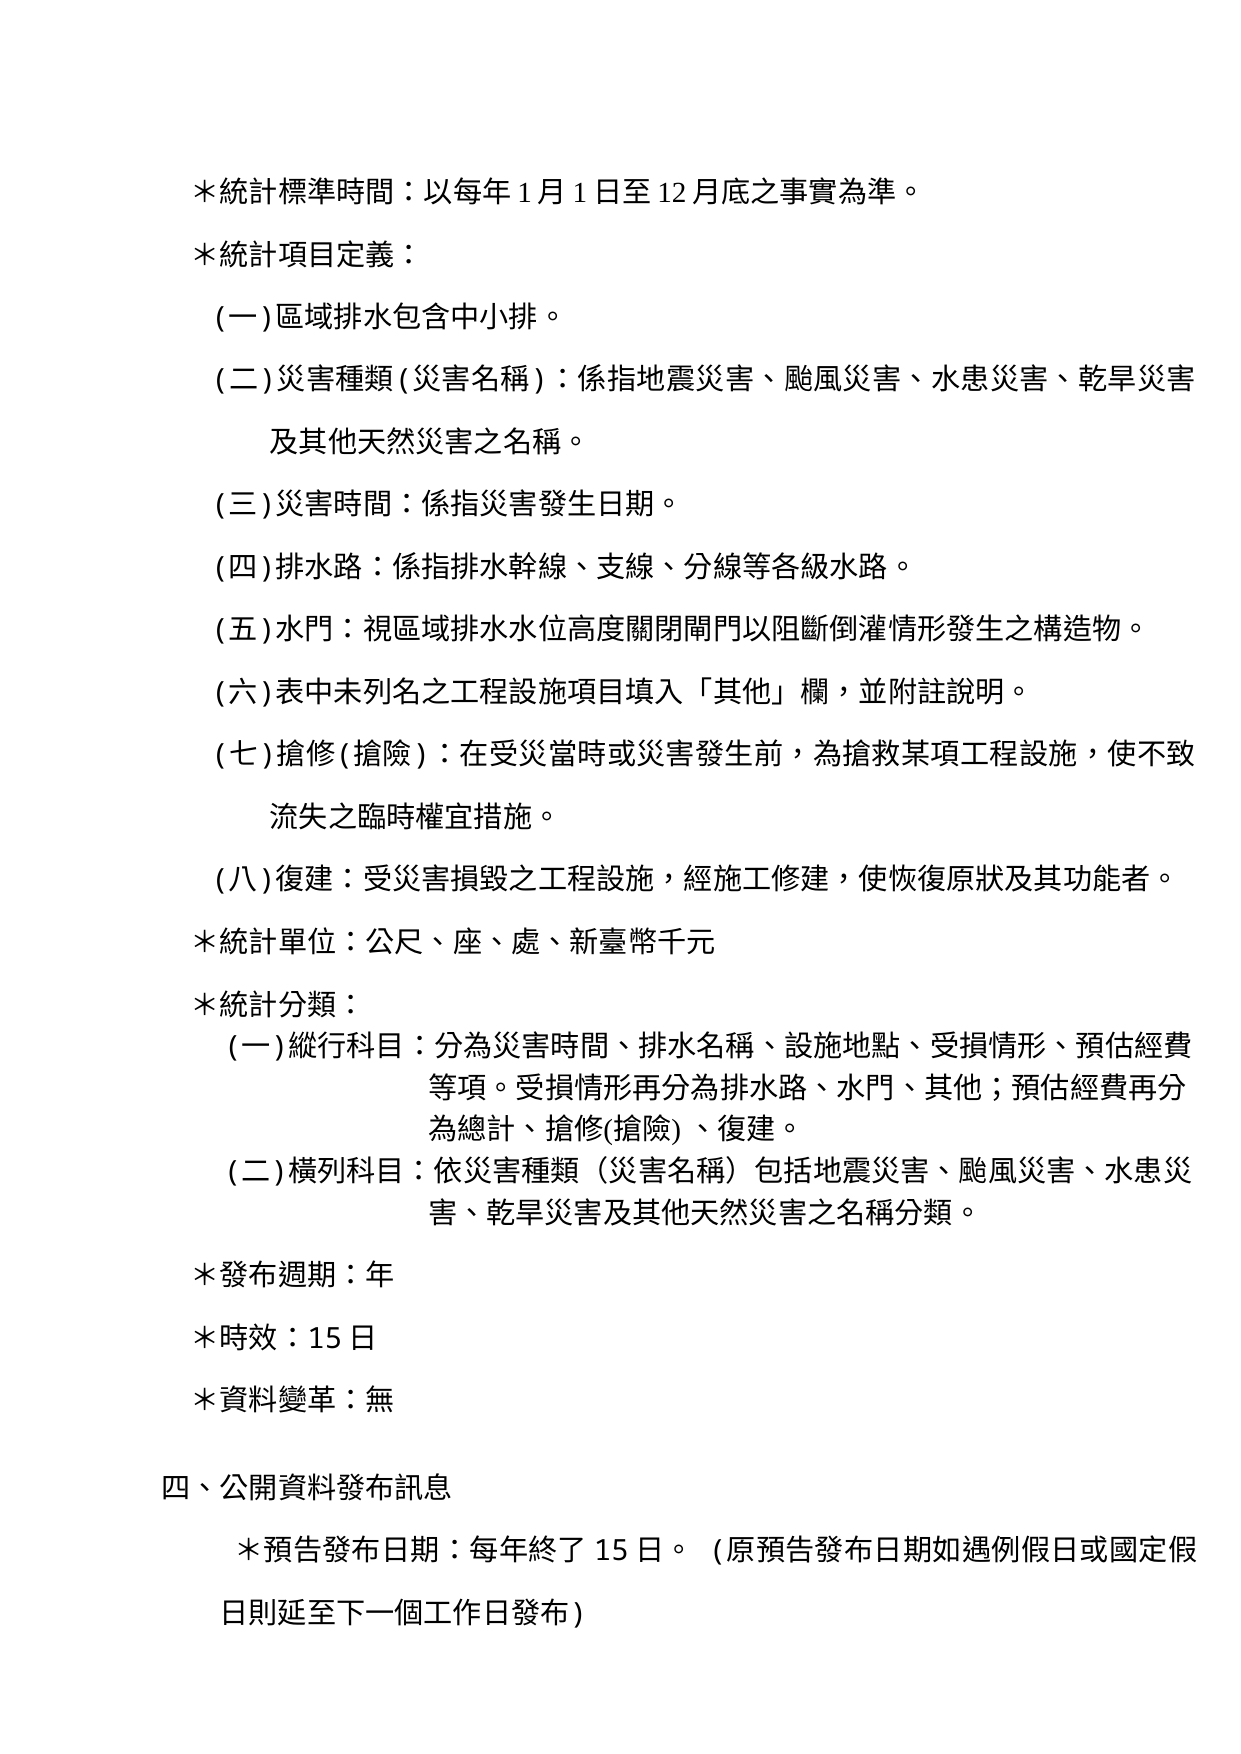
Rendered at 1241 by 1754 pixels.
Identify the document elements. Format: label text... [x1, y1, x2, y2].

table_header ＊統計標準時間：以每年1月1日至12月底之事實為準。 ＊統計項目定義： (一)區域排水包含中小排。 (二)災害種類(災害名稱)：係指地震災害、颱風災害、水患災害、乾旱災害及其他天然災害之名稱。 (三)災害時間：係指災害發生日期。 (四)排水路：係指排水幹線、支線、分線等各級水路。 (五)水門：視區域排水水位高度關閉閘門以阻斷倒灌情形發生之構造物。 (六)表中未列名之工程設施項目填入「其他」欄，並附註說明。 (七)搶修(搶險)：在受災當時或災害發生前，為搶救某項工程設施，使不致流失之臨時權宜措施。 (八)復建：受災害損毀之工程設施，經施工修建，使恢復原狀及其功能者。 ＊統計單位：公尺、座、處、新臺幣千元 ＊統計分類： (一)縱行科目：分為災害時間、排水名稱、設施地點、受損情形、預估經費等項。受損情形再分為排水路、水門、其他；預估經費再分為總計、搶修(搶險) 、復建。 (二)橫列科目：依災害種類（災害名稱）包括地震災害、颱風災害、水患災害、乾旱災害及其他天然災害之名稱分類。 ＊發布週期：年 ＊時效：15日 ＊資料變革：無 四、公開資料發布訊息 ＊預告發布日期：每年終了15日。 (原預告發布日期如遇例假日或國定假日則延至下一個工作日發布) [150, 148, 1209, 1631]
